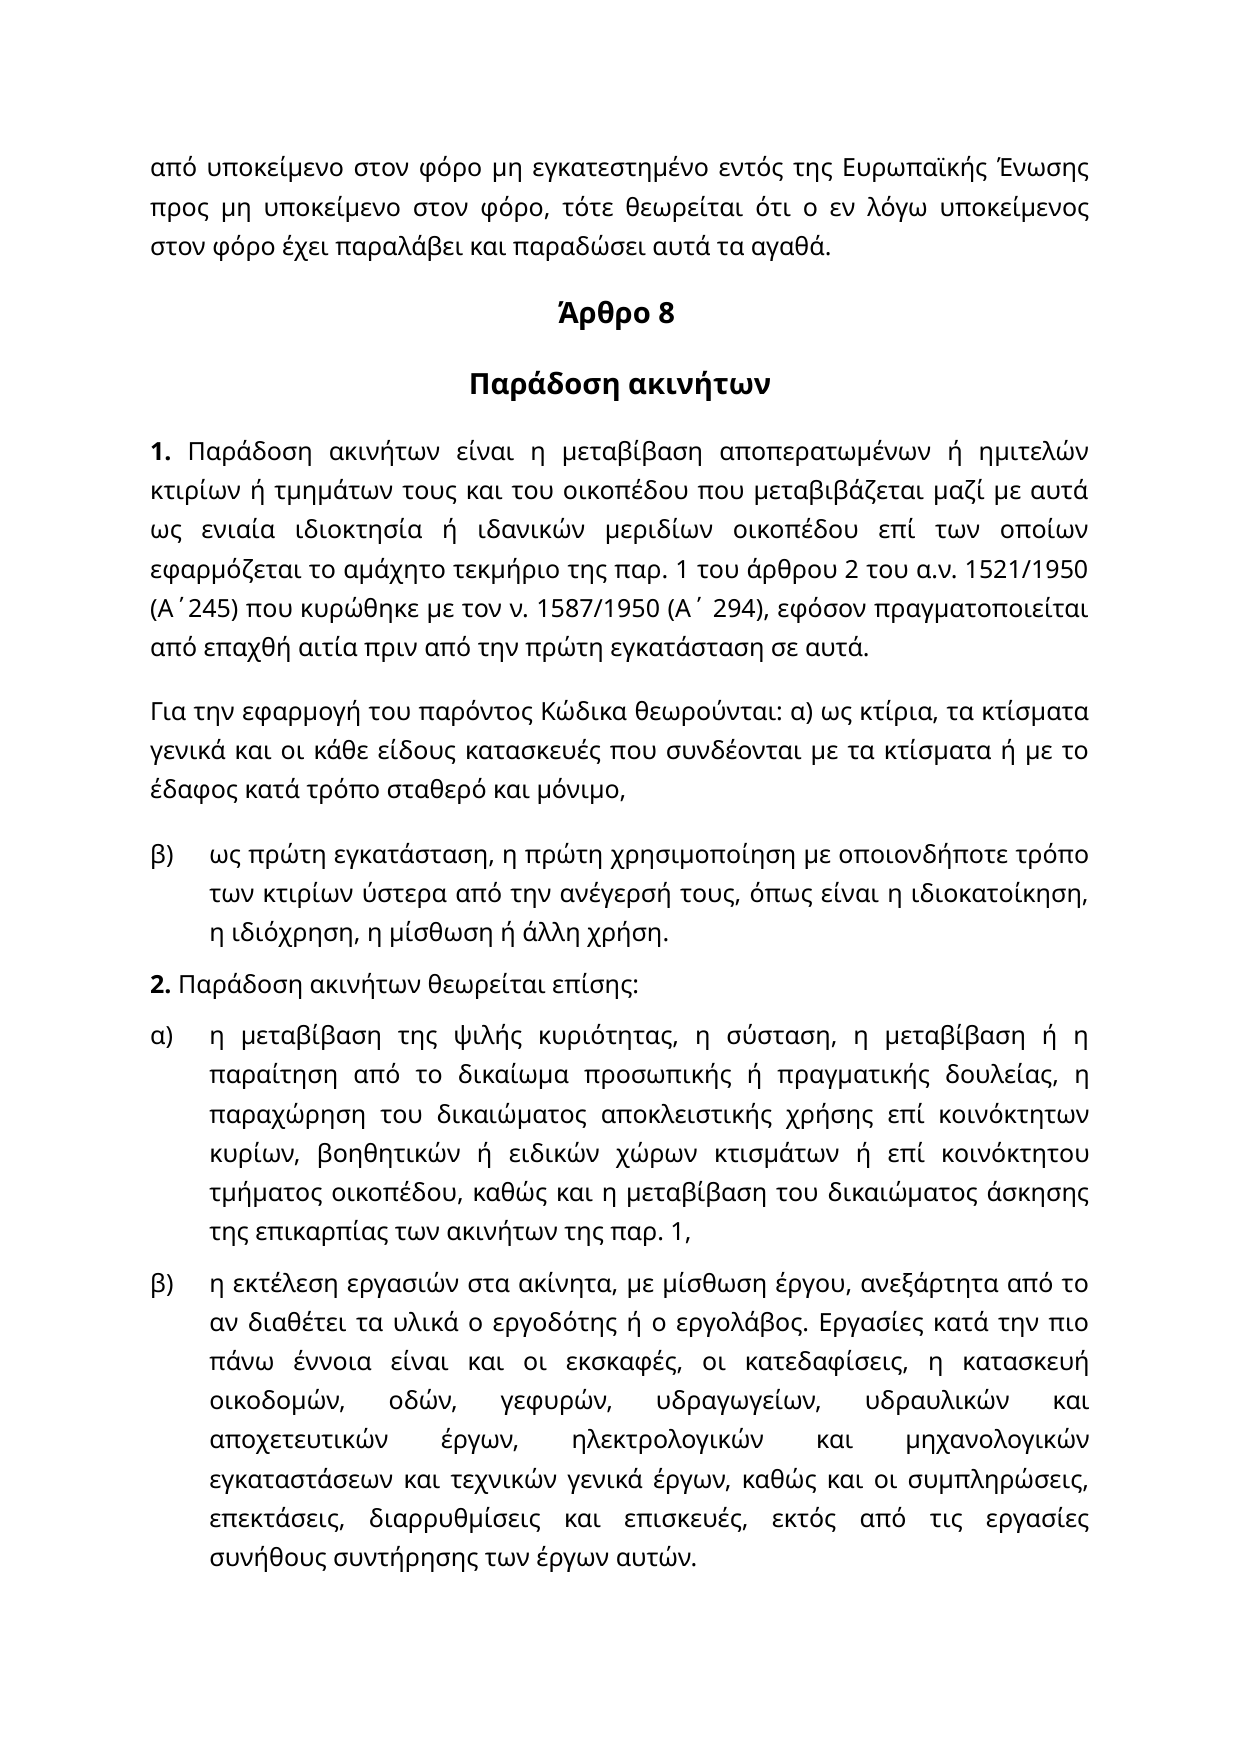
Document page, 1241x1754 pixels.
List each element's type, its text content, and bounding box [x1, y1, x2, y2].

list β) η εκτέλεση εργασιών στα ακίνητα, με μίσθωση έργου, ανεξάρτητα από το αν διαθέτει τα υλικά ο εργοδότης ή ο εργολάβος. Εργασίες κατά την πιο πάνω έννοια είναι και οι εκσκαφές, οι κατεδαφίσεις, η κατασκευή οικοδομών, οδών, γεφυρών, υδραγωγείων, υδραυλικών και αποχετευτικών έργων, ηλεκτρολογικών και μηχανολογικών εγκαταστάσεων και τεχνικών γενικά έργων, καθώς και οι συμπληρώσεις, επεκτάσεις, διαρρυθμίσεις και επισκευές, εκτός από τις εργασίες συνήθους συντήρησης των έργων αυτών. [150, 1265, 1090, 1574]
text από υποκείμενο στον φόρο μη εγκατεστημένο εντός της Ευρωπαϊκής Ένωσης προς μη υποκείμενο στον φόρο, τότε θεωρείται ότι ο εν λόγω υποκείμενος στον φόρο έχει παραλάβει και παραδώσει αυτά τα αγαθά. [150, 150, 1090, 262]
text 1. Παράδοση ακινήτων είναι η μεταβίβαση αποπερατωμένων ή ημιτελών κτιρίων ή τμημάτων τους και του οικοπέδου που μεταβιβάζεται μαζί με αυτά ως ενιαία ιδιοκτησία ή ιδανικών μεριδίων οικοπέδου επί των οποίων εφαρμόζεται το αμάχητο τεκμήριο της παρ. 1 του άρθρου 2 του α.ν. 1521/1950 (Α΄245) που κυρώθηκε με τον ν. 1587/1950 (Α΄ 294), εφόσον πραγματοποιείται από επαχθή αιτία πριν από την πρώτη εγκατάσταση σε αυτά. [150, 434, 1090, 664]
subtitle Παράδοση ακινήτων [150, 363, 1090, 403]
text 2. Παράδοση ακινήτων θεωρείται επίσης: [150, 966, 1090, 1000]
subtitle Άρθρο 8 [150, 292, 1090, 332]
text Για την εφαρμογή του παρόντος Κώδικα θεωρούνται: α) ως κτίρια, τα κτίσματα γενικά και οι κάθε είδους κατασκευές που συνδέονται με τα κτίσματα ή με το έδαφος κατά τρόπο σταθερό και μόνιμο, [150, 694, 1090, 806]
list β) ως πρώτη εγκατάσταση, η πρώτη χρησιμοποίηση με οποιονδήποτε τρόπο των κτιρίων ύστερα από την ανέγερσή τους, όπως είναι η ιδιοκατοίκηση, η ιδιόχρηση, η μίσθωση ή άλλη χρήση. [150, 836, 1090, 949]
list α) η μεταβίβαση της ψιλής κυριότητας, η σύσταση, η μεταβίβαση ή η παραίτηση από το δικαίωμα προσωπικής ή πραγματικής δουλείας, η παραχώρηση του δικαιώματος αποκλειστικής χρήσης επί κοινόκτητων κυρίων, βοηθητικών ή ειδικών χώρων κτισμάτων ή επί κοινόκτητου τμήματος οικοπέδου, καθώς και η μεταβίβαση του δικαιώματος άσκησης της επικαρπίας των ακινήτων της παρ. 1, [150, 1018, 1090, 1248]
